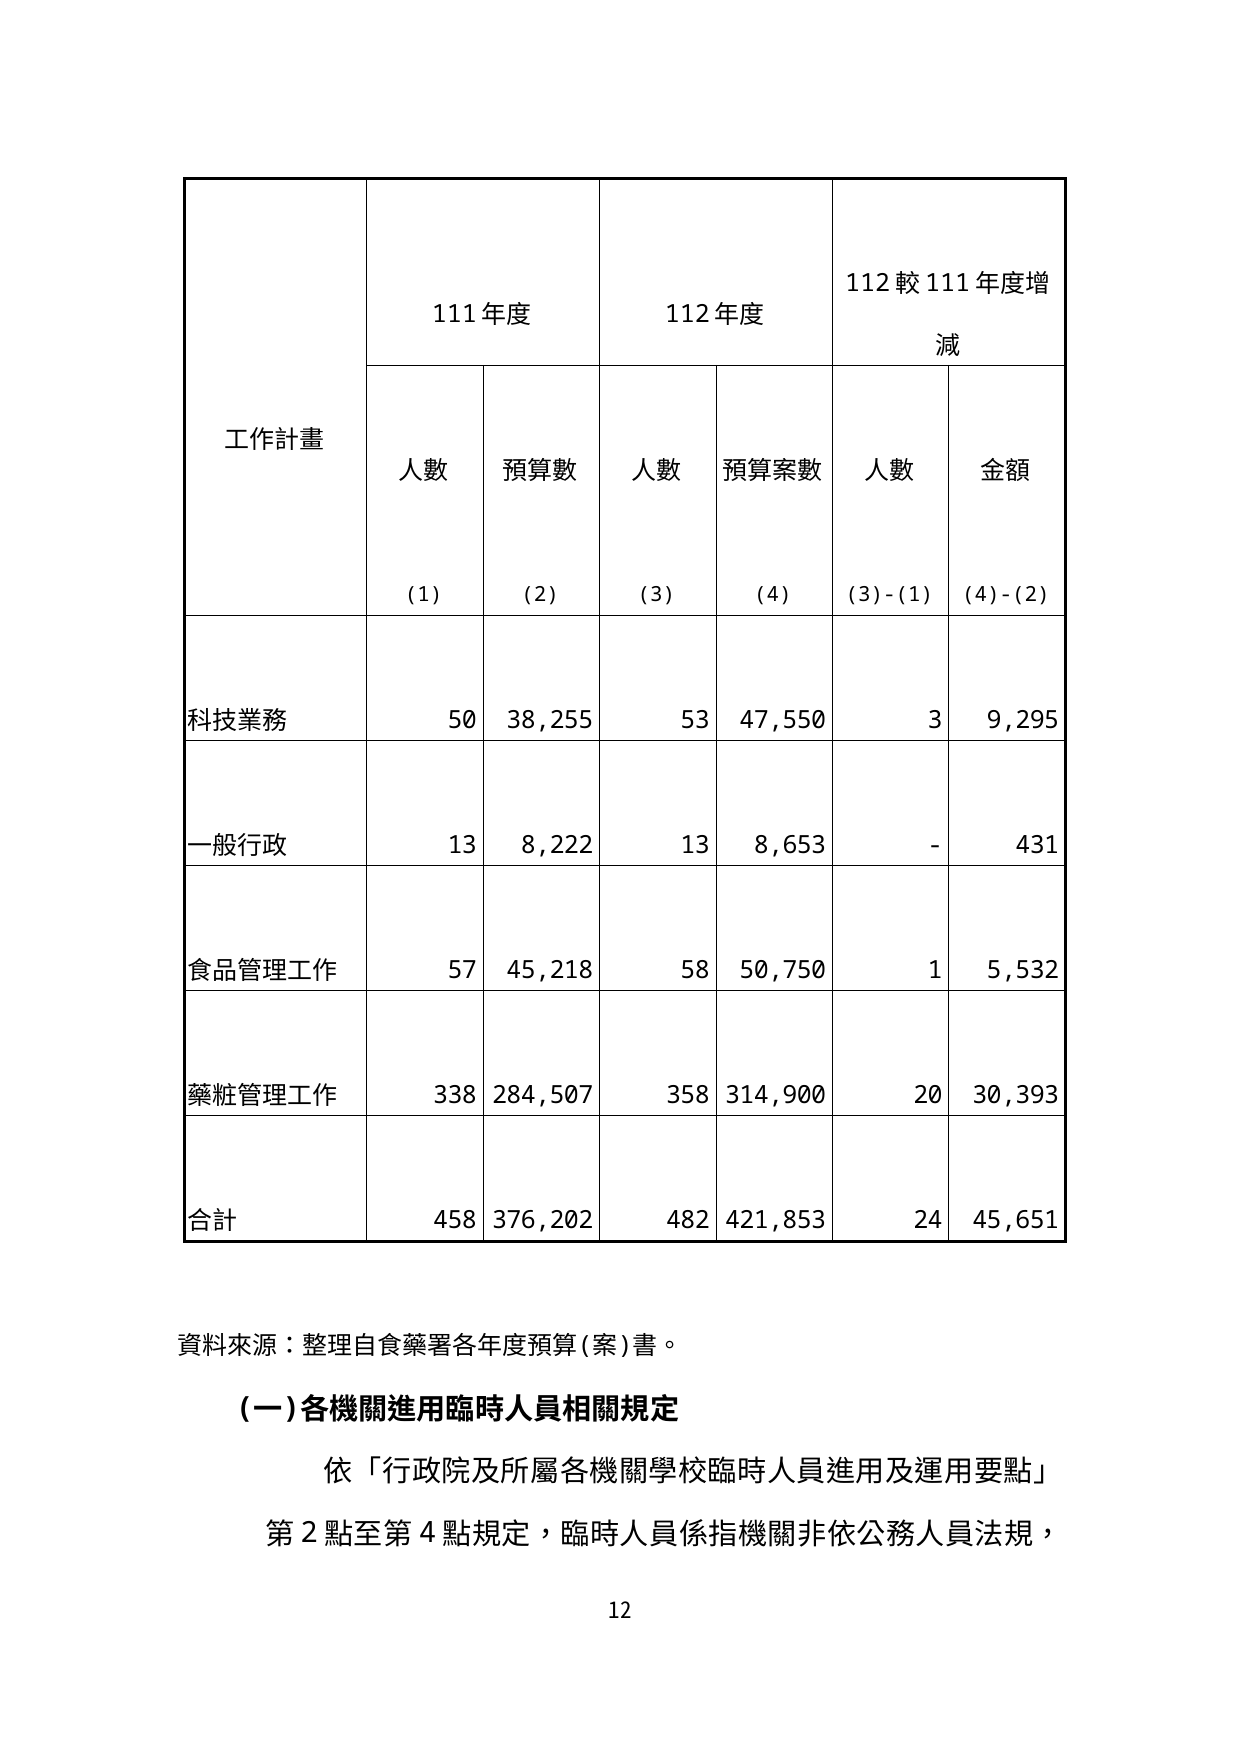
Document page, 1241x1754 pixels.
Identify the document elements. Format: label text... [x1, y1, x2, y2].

text 依「行政院及所屬各機關學校臨時人員進用及運用要點」第2點至第4點規定，臨時人員係指機關非依公務人員法規，且以人事費以外經費自行進用之人員。臨時人員得辦理之業務，以非屬行使公權力之工作為限。各機關進用臨時人員，應符合下列各款條件之一： [265, 1427, 1063, 1552]
table_cell 一般行政 [186, 741, 366, 865]
table_cell 13 [600, 741, 716, 865]
table_cell 9,295 [949, 616, 1064, 740]
table_cell 20 [833, 991, 948, 1115]
table_cell 24 [833, 1116, 948, 1240]
table_cell 376,202 [484, 1116, 599, 1240]
table_cell (4) [717, 490, 832, 615]
table_cell 284,507 [484, 991, 599, 1115]
table_cell - [833, 741, 948, 865]
table_cell 3 [833, 616, 948, 740]
table_cell 金額 [949, 366, 1064, 490]
table_cell (3)-(1) [833, 490, 948, 615]
table_cell 5,532 [949, 866, 1064, 990]
table_cell 預算數 [484, 366, 599, 490]
table_cell 482 [600, 1116, 716, 1240]
table_cell 57 [367, 866, 483, 990]
table_cell 食品管理工作 [186, 866, 366, 990]
table_cell 8,222 [484, 741, 599, 865]
table_cell 38,255 [484, 616, 599, 740]
table_cell 53 [600, 616, 716, 740]
table_cell 8,653 [717, 741, 832, 865]
table_cell 421,853 [717, 1116, 832, 1240]
table_cell 30,393 [949, 991, 1064, 1115]
table_cell 45,651 [949, 1116, 1064, 1240]
table_cell 科技業務 [186, 616, 366, 740]
table_cell 45,218 [484, 866, 599, 990]
text 資料來源：整理自食藥署各年度預算(案)書。 [177, 1302, 1063, 1365]
table_cell 50,750 [717, 866, 832, 990]
table_cell 人數 [367, 366, 483, 490]
table_header 112較111年度增減 [833, 180, 1064, 365]
table_header 112年度 [600, 180, 832, 365]
table_cell 458 [367, 1116, 483, 1240]
table_cell (2) [484, 490, 599, 615]
table_cell 1 [833, 866, 948, 990]
table_cell 藥粧管理工作 [186, 991, 366, 1115]
table_cell 314,900 [717, 991, 832, 1115]
table_header 工作計畫 [186, 180, 366, 615]
text (一)各機關進用臨時人員相關規定 [236, 1365, 1063, 1427]
table_cell 13 [367, 741, 483, 865]
table_cell (1) [367, 490, 483, 615]
table_cell (4)-(2) [949, 490, 1064, 615]
table_cell 50 [367, 616, 483, 740]
table_cell 人數 [833, 366, 948, 490]
table_cell (3) [600, 490, 716, 615]
table_cell 47,550 [717, 616, 832, 740]
table_cell 431 [949, 741, 1064, 865]
table_cell 338 [367, 991, 483, 1115]
table_cell 合計 [186, 1116, 366, 1240]
table_cell 58 [600, 866, 716, 990]
table_header 111年度 [367, 180, 599, 365]
table_cell 358 [600, 991, 716, 1115]
table_cell 人數 [600, 366, 716, 490]
table_cell 預算案數 [717, 366, 832, 490]
